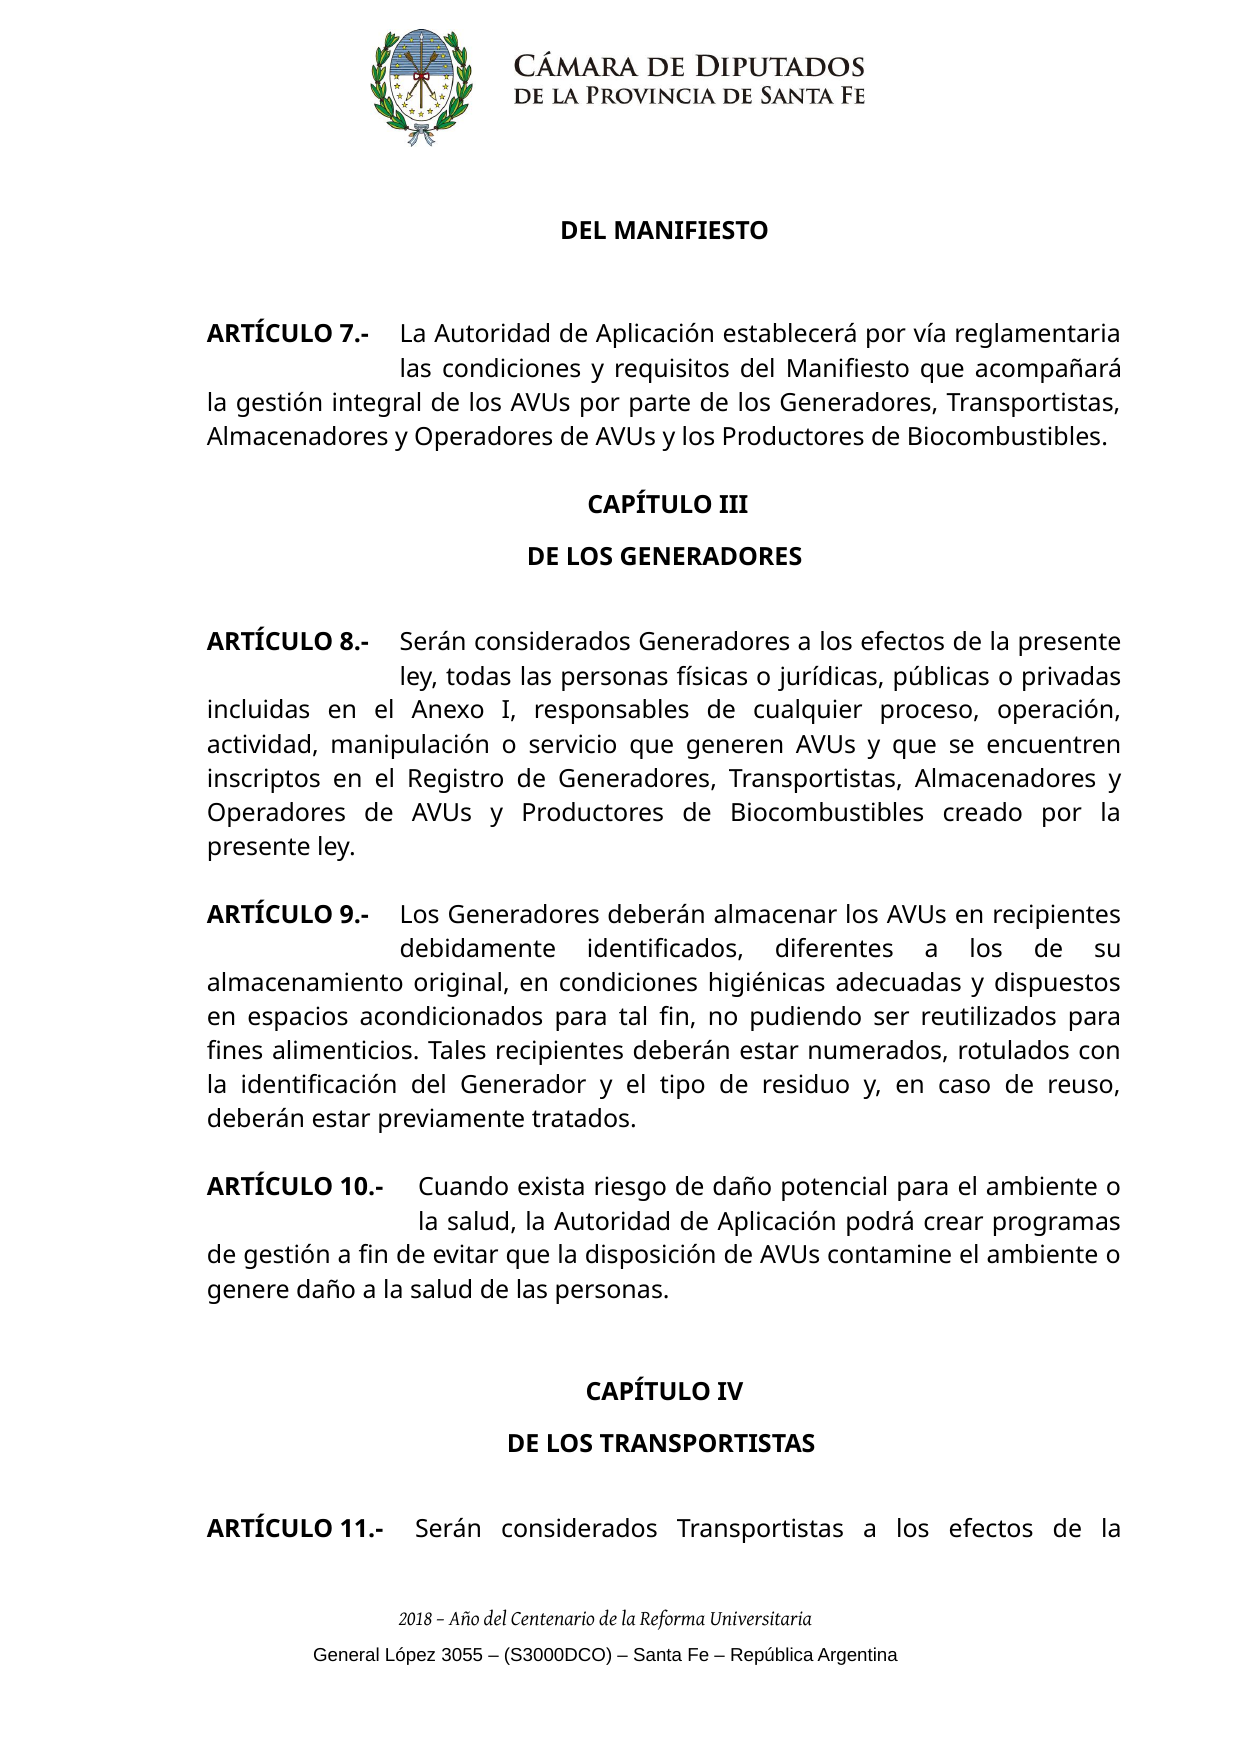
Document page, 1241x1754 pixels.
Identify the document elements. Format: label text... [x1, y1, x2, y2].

text Los Generadores deberán almacenar los AVUs en recipientes debidamente identificados, diferentes a los de su almacenamiento original, en condiciones higiénicas adecuadas y dispuestos en espacios acondicionados para tal fin, no pudiendo ser reutilizados para fines alimenticios. Tales recipientes deberán estar numerados, rotulados con la identiﬁcación del Generador y el tipo de residuo y, en caso de reuso, deberán estar previamente tratados. [207, 897, 1122, 1135]
text CAPÍTULO IV [207, 1373, 1122, 1407]
table_header ARTÍCULO 7.- [207, 316, 399, 366]
text Serán considerados Transportistas a los efectos de la [415, 1511, 1122, 1545]
text DE LOS GENERADORES [207, 538, 1122, 572]
text DEL MANIFIESTO [207, 213, 1122, 247]
text La Autoridad de Aplicación establecerá por vía reglamentaria las condiciones y requisitos del Maniﬁesto que acompañará la gestión integral de los AVUs por parte de los Generadores, Transportistas, Almacenadores y Operadores de AVUs y los Productores de Biocombustibles. [207, 316, 1122, 452]
text CAPÍTULO III [207, 486, 1122, 521]
table_header ARTÍCULO 9.- [207, 897, 399, 947]
table_header ARTÍCULO 10.- [207, 1169, 418, 1219]
text DE LOS TRANSPORTISTAS [207, 1425, 1122, 1459]
picture [370, 29, 865, 151]
table_header ARTÍCULO 8.- [207, 624, 399, 674]
text Serán considerados Generadores a los efectos de la presente ley, todas las personas físicas o jurídicas, públicas o privadas incluidas en el Anexo I, responsables de cualquier proceso, operación, actividad, manipulación o servicio que generen AVUs y que se encuentren inscriptos en el Registro de Generadores, Transportistas, Almacenadores y Operadores de AVUs y Productores de Biocombustibles creado por la presente ley. [207, 624, 1122, 862]
text Cuando exista riesgo de daño potencial para el ambiente o la salud, la Autoridad de Aplicación podrá crear programas de gestión a fin de evitar que la disposición de AVUs contamine el ambiente o genere daño a la salud de las personas. [207, 1169, 1122, 1305]
table_header ARTÍCULO 11.- [207, 1511, 415, 1561]
